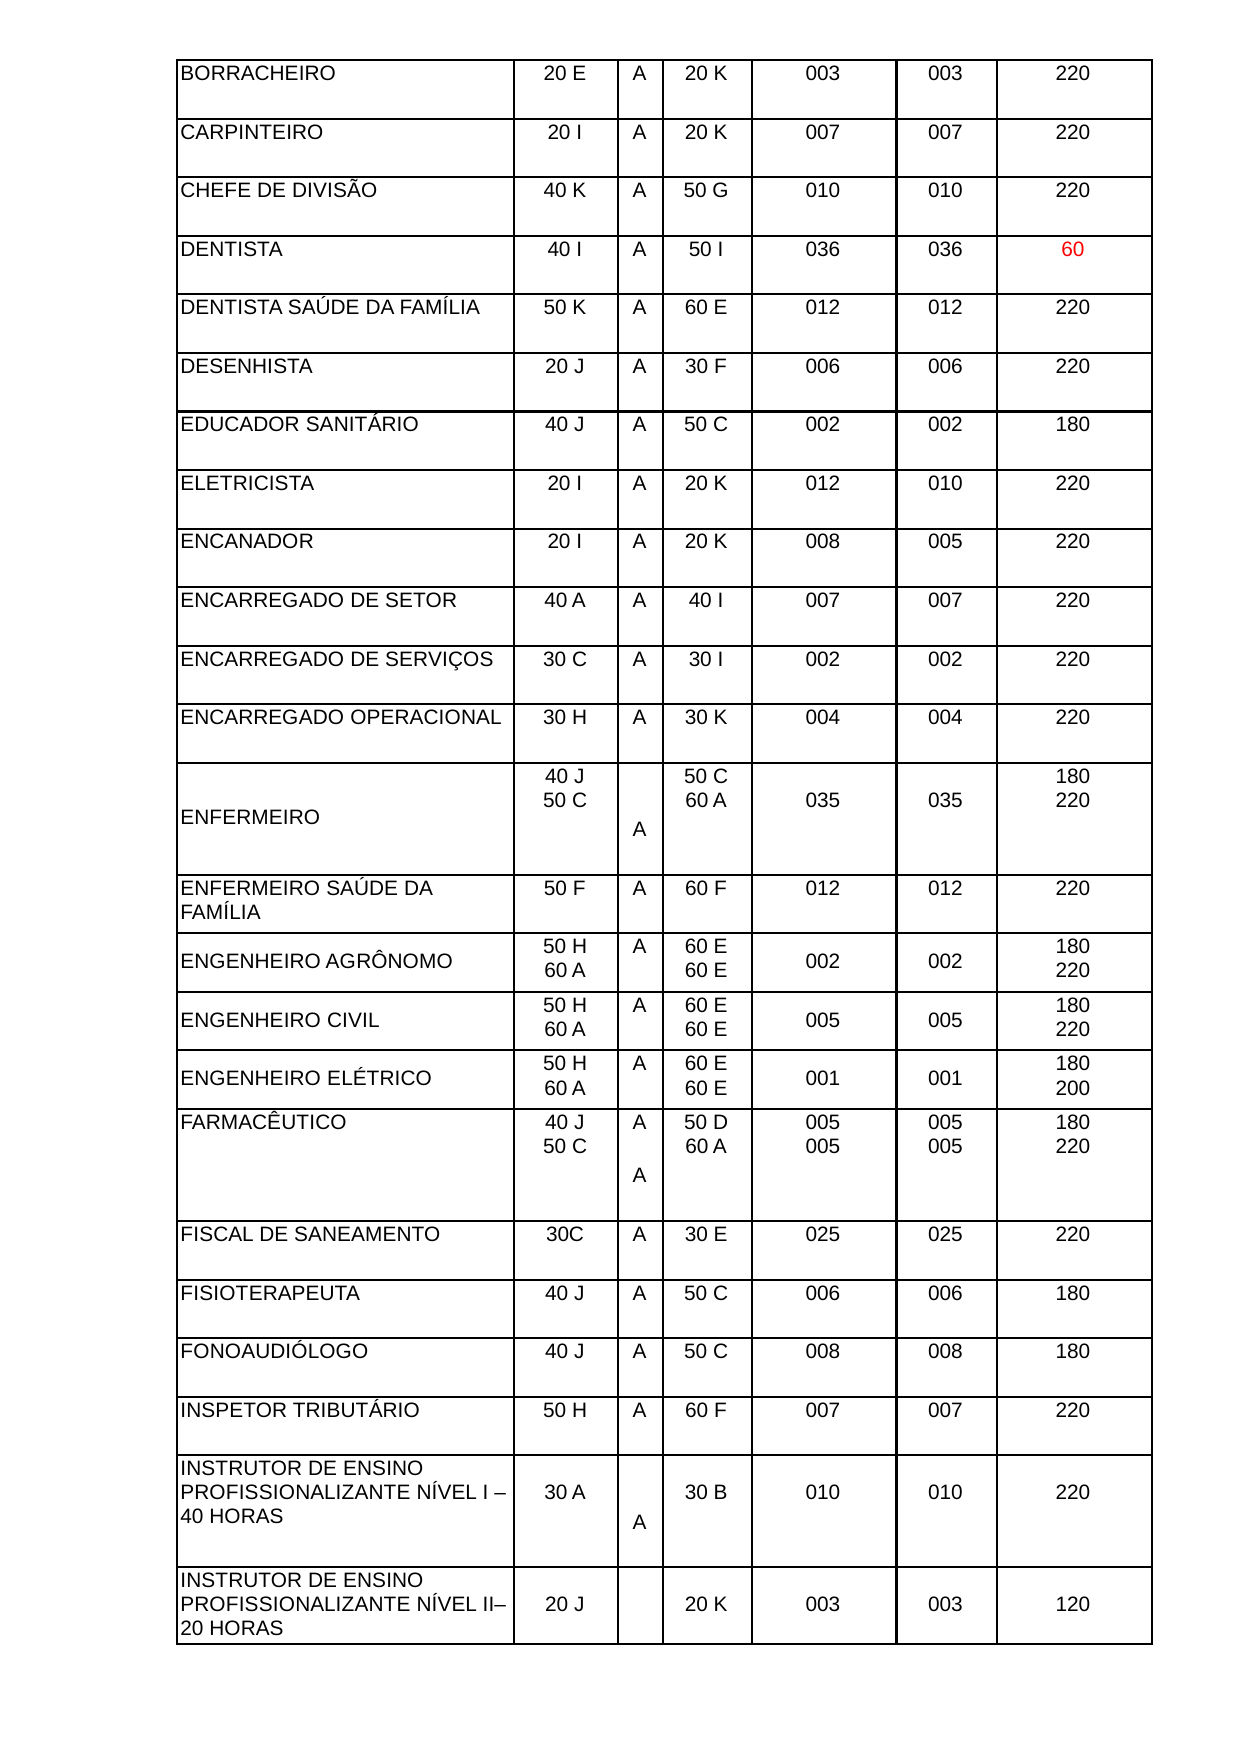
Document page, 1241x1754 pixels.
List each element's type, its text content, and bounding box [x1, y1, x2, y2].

table_cell 30 E [664, 1222, 751, 1278]
table_cell 002 [898, 413, 996, 469]
table_cell A [619, 876, 662, 932]
table_cell 003 [753, 1568, 895, 1643]
table_cell DENTISTA SAÚDE DA FAMÍLIA [178, 295, 513, 352]
table_cell 220 [998, 61, 1151, 118]
table_cell 20 J [515, 354, 617, 410]
table_cell 008 [753, 1339, 895, 1396]
table_cell 50 C 60 A [664, 764, 751, 874]
table_cell 006 [898, 1281, 996, 1337]
table_cell 50 I [664, 237, 751, 293]
table_cell 40 J [515, 1339, 617, 1396]
table_cell 30 I [664, 647, 751, 703]
table_cell 005 005 [898, 1110, 996, 1220]
table_cell 50 C [664, 1339, 751, 1396]
table_cell A [619, 530, 662, 586]
table_cell 180 220 [998, 993, 1151, 1049]
table_cell 180 220 [998, 764, 1151, 874]
table_cell 003 [898, 1568, 996, 1643]
table_cell 40 K [515, 178, 617, 235]
table_cell 60 E [664, 295, 751, 352]
table_cell 012 [753, 295, 895, 352]
table_cell 002 [898, 934, 996, 991]
table_cell 180 [998, 1281, 1151, 1337]
table_cell 40 A [515, 588, 617, 644]
table_cell 220 [998, 1456, 1151, 1566]
table_cell A [619, 647, 662, 703]
table_cell 50 D 60 A [664, 1110, 751, 1220]
table_cell INSPETOR TRIBUTÁRIO [178, 1398, 513, 1454]
table_cell A [619, 588, 662, 644]
table_cell 006 [753, 354, 895, 410]
table_cell 035 [898, 764, 996, 874]
table_cell 036 [753, 237, 895, 293]
table_cell 220 [998, 178, 1151, 235]
table_cell 50 H 60 A [515, 993, 617, 1049]
table_cell ENCARREGADO DE SETOR [178, 588, 513, 644]
table_cell 025 [753, 1222, 895, 1278]
table_cell 220 [998, 295, 1151, 352]
table_cell 180 220 [998, 934, 1151, 991]
table_cell 60 F [664, 876, 751, 932]
table_cell 50 H [515, 1398, 617, 1454]
table_cell 005 005 [753, 1110, 895, 1220]
table_cell EDUCADOR SANITÁRIO [178, 413, 513, 469]
table_cell ENCANADOR [178, 530, 513, 586]
table_cell 008 [753, 530, 895, 586]
table_cell A [619, 1051, 662, 1108]
table_cell CHEFE DE DIVISÃO [178, 178, 513, 235]
table_cell 005 [898, 530, 996, 586]
table_cell 20 K [664, 471, 751, 527]
table_cell ELETRICISTA [178, 471, 513, 527]
table_cell 30 A [515, 1456, 617, 1566]
table_cell 180 [998, 413, 1151, 469]
table_cell 220 [998, 471, 1151, 527]
table_cell 220 [998, 1398, 1151, 1454]
table_cell 220 [998, 354, 1151, 410]
table_cell 012 [898, 876, 996, 932]
table_cell 120 [998, 1568, 1151, 1643]
table_cell 220 [998, 647, 1151, 703]
table_cell 006 [753, 1281, 895, 1337]
table_cell A [619, 1222, 662, 1278]
table_cell A [619, 764, 662, 874]
table_cell 012 [753, 471, 895, 527]
table_cell 220 [998, 1222, 1151, 1278]
table_cell 004 [898, 705, 996, 762]
table_cell 40 J 50 C [515, 764, 617, 874]
table_cell 40 I [664, 588, 751, 644]
table_cell 010 [898, 178, 996, 235]
table_cell 60 E 60 E [664, 993, 751, 1049]
table_cell 220 [998, 876, 1151, 932]
table_cell ENFERMEIRO SAÚDE DA FAMÍLIA [178, 876, 513, 932]
table_cell 004 [753, 705, 895, 762]
table_cell [619, 1568, 662, 1643]
table_cell 007 [753, 1398, 895, 1454]
table_cell 20 K [664, 530, 751, 586]
table_cell 50 G [664, 178, 751, 235]
table_cell 50 F [515, 876, 617, 932]
table_cell 20 E [515, 61, 617, 118]
table_cell 036 [898, 237, 996, 293]
table_cell 010 [753, 178, 895, 235]
table_cell 007 [753, 588, 895, 644]
table_cell 007 [753, 120, 895, 176]
table_cell 30 C [515, 647, 617, 703]
table_cell 50 H 60 A [515, 1051, 617, 1108]
table_cell 40 J [515, 1281, 617, 1337]
table_cell 002 [898, 647, 996, 703]
table_cell 220 [998, 120, 1151, 176]
table_cell 50 C [664, 413, 751, 469]
table_cell 40 J [515, 413, 617, 469]
table_cell A [619, 354, 662, 410]
table_cell DESENHISTA [178, 354, 513, 410]
table_cell 002 [753, 934, 895, 991]
table_cell 010 [898, 1456, 996, 1566]
table_cell 30 H [515, 705, 617, 762]
table_cell 005 [753, 993, 895, 1049]
table_cell DENTISTA [178, 237, 513, 293]
table_cell 30 B [664, 1456, 751, 1566]
table_cell A [619, 934, 662, 991]
table_cell 002 [753, 413, 895, 469]
table_cell 20 I [515, 530, 617, 586]
table_cell A [619, 1456, 662, 1566]
table_cell 20 K [664, 61, 751, 118]
table_cell 007 [898, 588, 996, 644]
table_cell ENFERMEIRO [178, 764, 513, 874]
table_cell INSTRUTOR DE ENSINO PROFISSIONALIZANTE NÍVEL II– 20 HORAS [178, 1568, 513, 1643]
table_cell A [619, 1281, 662, 1337]
table_cell 20 I [515, 120, 617, 176]
table_cell 20 K [664, 120, 751, 176]
table_cell 30 K [664, 705, 751, 762]
table_cell INSTRUTOR DE ENSINO PROFISSIONALIZANTE NÍVEL I – 40 HORAS [178, 1456, 513, 1566]
table_cell 20 I [515, 471, 617, 527]
table_cell 60 F [664, 1398, 751, 1454]
table_cell ENGENHEIRO CIVIL [178, 993, 513, 1049]
table_cell 025 [898, 1222, 996, 1278]
table_cell A [619, 413, 662, 469]
table_cell FISCAL DE SANEAMENTO [178, 1222, 513, 1278]
table_cell ENGENHEIRO AGRÔNOMO [178, 934, 513, 991]
table_cell 012 [898, 295, 996, 352]
table_cell 001 [898, 1051, 996, 1108]
table_cell A [619, 1398, 662, 1454]
table_cell 010 [898, 471, 996, 527]
table_cell A [619, 237, 662, 293]
table_cell 003 [753, 61, 895, 118]
table_cell 005 [898, 993, 996, 1049]
table_cell 002 [753, 647, 895, 703]
table_cell ENCARREGADO OPERACIONAL [178, 705, 513, 762]
table_cell A A [619, 1110, 662, 1220]
table_cell A [619, 993, 662, 1049]
table_cell 60 [998, 237, 1151, 293]
table_cell FARMACÊUTICO [178, 1110, 513, 1220]
table_cell 035 [753, 764, 895, 874]
table_cell 007 [898, 120, 996, 176]
table_cell 220 [998, 705, 1151, 762]
table_cell 012 [753, 876, 895, 932]
table_cell 30 F [664, 354, 751, 410]
table_cell A [619, 1339, 662, 1396]
table_cell 180 200 [998, 1051, 1151, 1108]
table_cell 40 J 50 C [515, 1110, 617, 1220]
table_cell ENGENHEIRO ELÉTRICO [178, 1051, 513, 1108]
table_cell FONOAUDIÓLOGO [178, 1339, 513, 1396]
table_cell 30C [515, 1222, 617, 1278]
table_cell 001 [753, 1051, 895, 1108]
table_cell CARPINTEIRO [178, 120, 513, 176]
table_cell 180 [998, 1339, 1151, 1396]
table_cell A [619, 178, 662, 235]
table_cell 20 K [664, 1568, 751, 1643]
table_cell 006 [898, 354, 996, 410]
table_cell 220 [998, 588, 1151, 644]
table_cell A [619, 705, 662, 762]
table_cell 50 K [515, 295, 617, 352]
table_cell 010 [753, 1456, 895, 1566]
table_cell 008 [898, 1339, 996, 1396]
table_cell 50 H 60 A [515, 934, 617, 991]
table_cell 220 [998, 530, 1151, 586]
table_cell BORRACHEIRO [178, 61, 513, 118]
table_cell 60 E 60 E [664, 1051, 751, 1108]
table_cell 007 [898, 1398, 996, 1454]
table_cell A [619, 61, 662, 118]
table_cell A [619, 471, 662, 527]
table_cell 003 [898, 61, 996, 118]
table_cell 60 E 60 E [664, 934, 751, 991]
table_cell ENCARREGADO DE SERVIÇOS [178, 647, 513, 703]
table_cell 40 I [515, 237, 617, 293]
table_cell A [619, 120, 662, 176]
table_cell 20 J [515, 1568, 617, 1643]
table_cell A [619, 295, 662, 352]
table_cell FISIOTERAPEUTA [178, 1281, 513, 1337]
table_cell 50 C [664, 1281, 751, 1337]
table_cell 180 220 [998, 1110, 1151, 1220]
